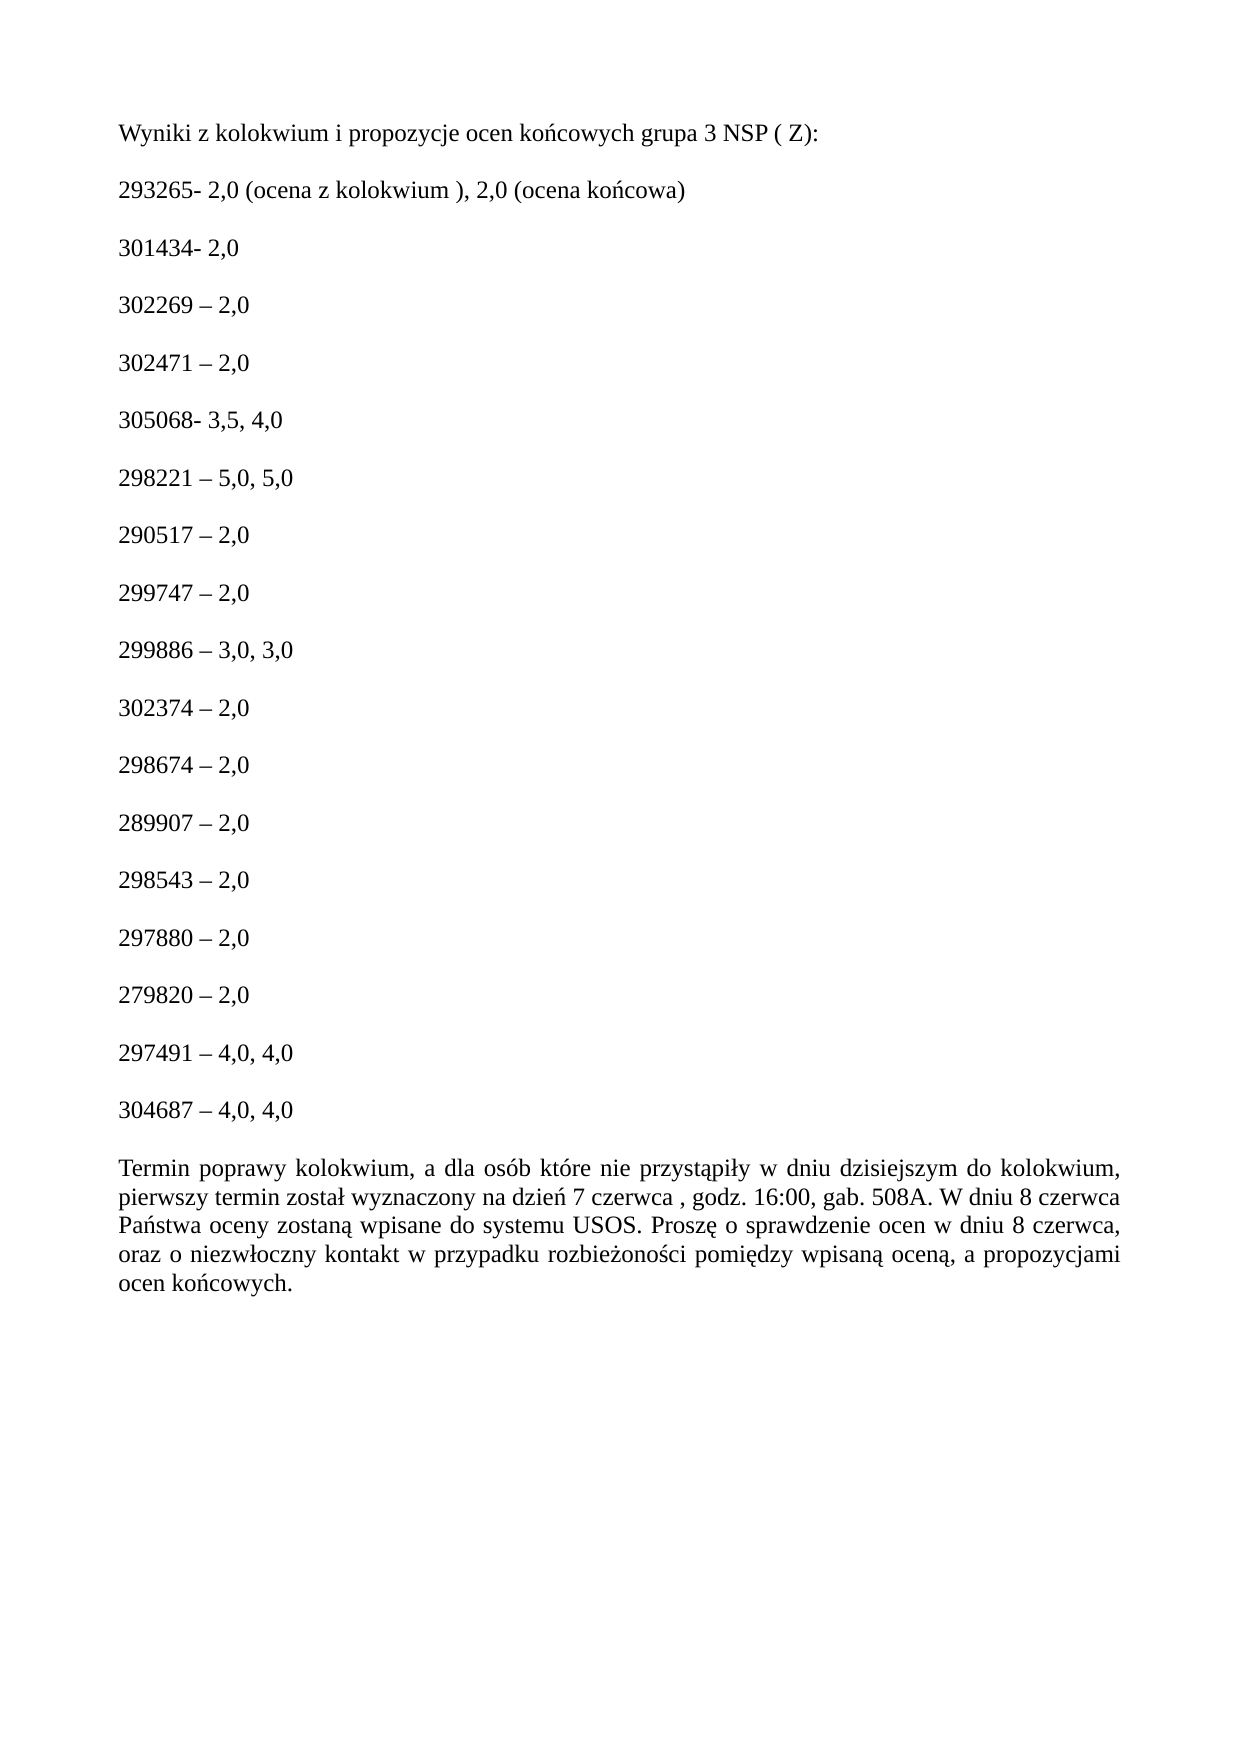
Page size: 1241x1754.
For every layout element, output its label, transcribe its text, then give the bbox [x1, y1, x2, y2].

text 305068- 3,5, 4,0 [118, 406, 1122, 434]
text 298674 – 2,0 [118, 751, 1122, 779]
text 299747 – 2,0 [118, 578, 1122, 607]
text 302269 – 2,0 [118, 291, 1122, 319]
text Wyniki z kolokwium i propozycje ocen końcowych grupa 3 NSP ( Z): [118, 118, 1122, 147]
text 304687 – 4,0, 4,0 [118, 1096, 1122, 1124]
text 297880 – 2,0 [118, 923, 1122, 952]
text 298221 – 5,0, 5,0 [118, 463, 1122, 492]
text 301434- 2,0 [118, 233, 1122, 262]
text 302471 – 2,0 [118, 348, 1122, 377]
text 298543 – 2,0 [118, 866, 1122, 894]
text 302374 – 2,0 [118, 693, 1122, 722]
text 289907 – 2,0 [118, 808, 1122, 837]
text Termin poprawy kolokwium, a dla osób które nie przystąpiły w dniu dzisiejszym do kolokwium, pierwszy termin został wyznaczony na dzień 7 czerwca , godz. 16:00, gab. 508A. W dniu 8 czerwca Państwa oceny zostaną wpisane do systemu USOS. Proszę o sprawdzenie ocen w dniu 8 czerwca, oraz o niezwłoczny kontakt w przypadku rozbieżoności pomiędzy wpisaną oceną, a propozycjami ocen końcowych. [118, 1153, 1122, 1297]
text 299886 – 3,0, 3,0 [118, 636, 1122, 664]
text 290517 – 2,0 [118, 521, 1122, 549]
text 293265- 2,0 (ocena z kolokwium ), 2,0 (ocena końcowa) [118, 176, 1122, 204]
text 279820 – 2,0 [118, 981, 1122, 1009]
text 297491 – 4,0, 4,0 [118, 1038, 1122, 1067]
